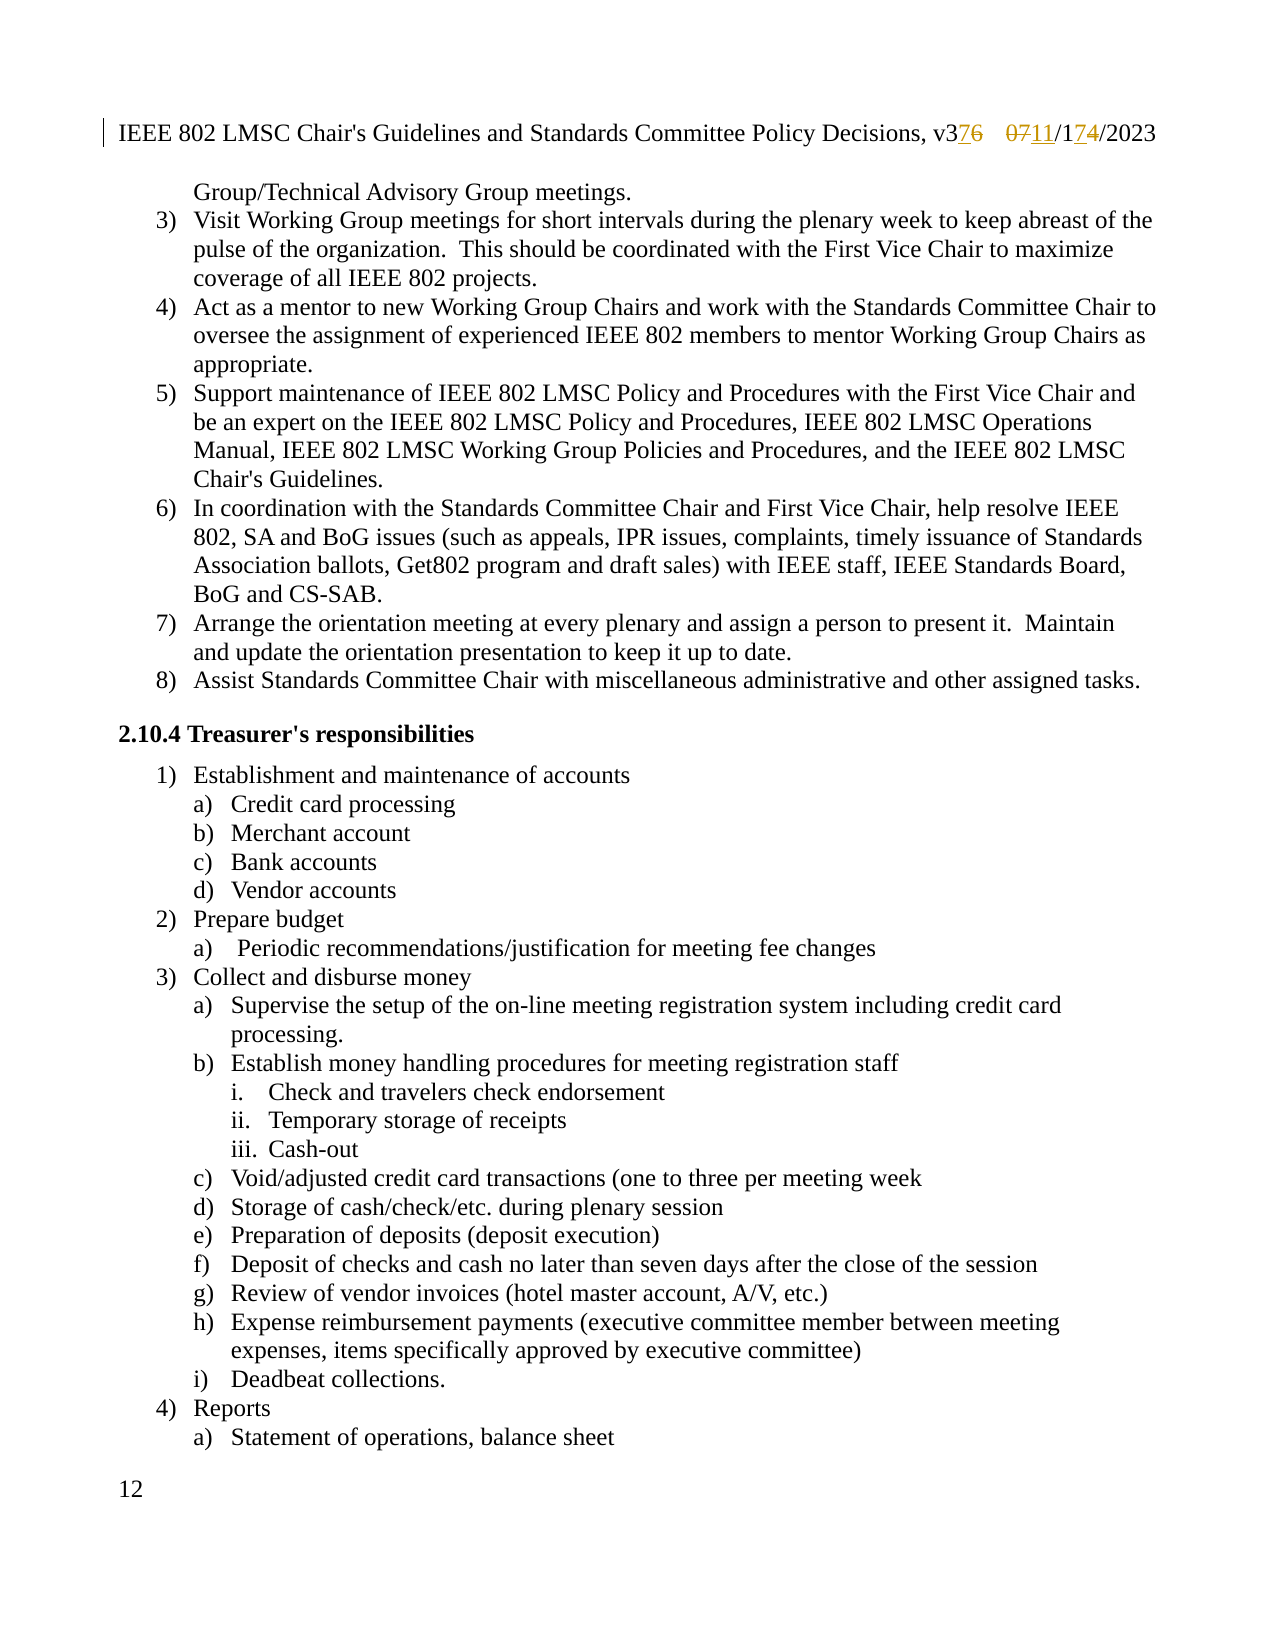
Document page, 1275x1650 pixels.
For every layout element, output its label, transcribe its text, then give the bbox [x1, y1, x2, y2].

list Prepare budget [156, 904, 1157, 933]
list Review of vendor invoices (hotel master account, A/V, etc.) [193, 1278, 1157, 1307]
list Support maintenance of IEEE 802 LMSC Policy and Procedures with the First Vice Chair and be an expert on the IEEE 802 LMSC Policy and Procedures, IEEE 802 LMSC Operations Manual, IEEE 802 LMSC Working Group Policies and Procedures, and the IEEE 802 LMSC Chair's Guidelines. [156, 378, 1157, 493]
subtitle Treasurer's responsibilities [118, 719, 1157, 748]
list Deadbeat collections. [193, 1364, 1157, 1393]
list Deposit of checks and cash no later than seven days after the close of the session [193, 1249, 1157, 1278]
list Expense reimbursement payments (executive committee member between meeting expenses, items specifically approved by executive committee) [193, 1307, 1157, 1364]
list Periodic recommendations/justification for meeting fee changes [193, 933, 1157, 962]
list Arrange the orientation meeting at every plenary and assign a person to present it. Maintain and update the orientation presentation to keep it up to date. [156, 608, 1157, 666]
list Statement of operations, balance sheet [193, 1422, 1157, 1451]
list Supervise the setup of the on-line meeting registration system including credit card processing. [193, 991, 1157, 1048]
list Merchant account [193, 818, 1157, 847]
list Void/adjusted credit card transactions (one to three per meeting week [193, 1163, 1157, 1192]
list Establishment and maintenance of accounts [156, 761, 1157, 789]
list Reports [156, 1393, 1157, 1422]
list Visit Working Group meetings for short intervals during the plenary week to keep abreast of the pulse of the organization. This should be coordinated with the First Vice Chair to maximize coverage of all IEEE 802 projects. [156, 206, 1157, 292]
list Act as a mentor to new Working Group Chairs and work with the Standards Committee Chair to oversee the assignment of experienced IEEE 802 members to mentor Working Group Chairs as appropriate. [156, 292, 1157, 378]
list Collect and disburse money [156, 962, 1157, 991]
list Vendor accounts [193, 876, 1157, 904]
list Bank accounts [193, 847, 1157, 876]
list Establish money handling procedures for meeting registration staff [193, 1048, 1157, 1077]
list Group/Technical Advisory Group meetings. [156, 177, 1157, 206]
list Preparation of deposits (deposit execution) [193, 1221, 1157, 1249]
list Assist Standards Committee Chair with miscellaneous administrative and other assigned tasks. [156, 666, 1157, 694]
list Storage of cash/check/etc. during plenary session [193, 1192, 1157, 1221]
list Credit card processing [193, 789, 1157, 818]
list Temporary storage of receipts [231, 1106, 1157, 1134]
list In coordination with the Standards Committee Chair and First Vice Chair, help resolve IEEE 802, SA and BoG issues (such as appeals, IPR issues, complaints, timely issuance of Standards Association ballots, Get802 program and draft sales) with IEEE staff, IEEE Standards Board, BoG and CS-SAB. [156, 493, 1157, 608]
list Check and travelers check endorsement [231, 1077, 1157, 1106]
list Cash-out [231, 1134, 1157, 1163]
